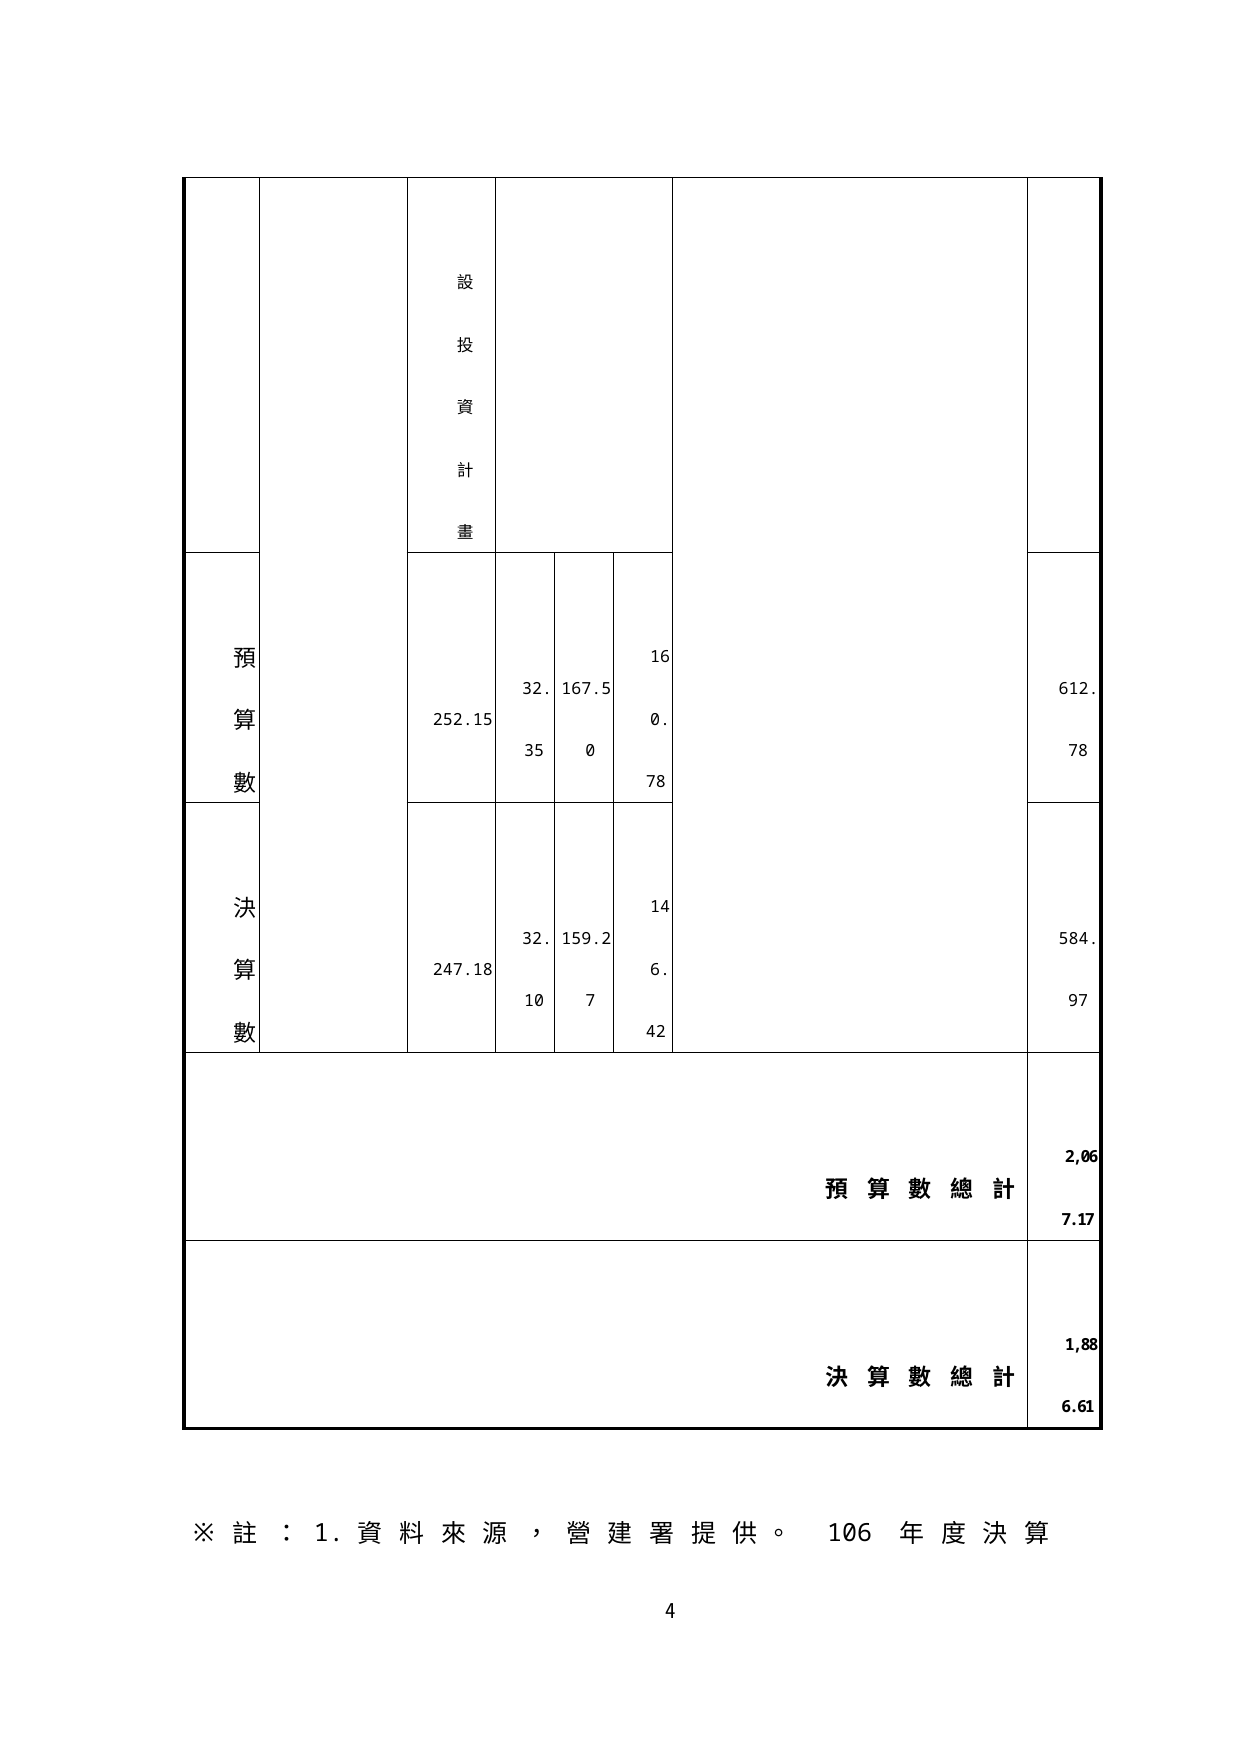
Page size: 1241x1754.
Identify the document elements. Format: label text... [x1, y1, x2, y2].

table_cell 167.50 [555, 553, 613, 802]
table_cell [186, 178, 259, 552]
table_cell 決算數 [186, 803, 259, 1052]
table_cell 612.78 [1028, 553, 1099, 802]
text ※註：1.資料來源，營建署提供。106年度決算 [183, 1490, 1058, 1552]
table_cell [673, 178, 1027, 1052]
table_cell 32.10 [496, 803, 554, 1052]
table_cell 2,067.17 [1028, 1053, 1099, 1240]
table_cell 設投資計畫 [408, 178, 495, 552]
table_cell 146.42 [614, 803, 672, 1052]
table_cell 247.18 [408, 803, 495, 1052]
table_cell 決算數總計 [186, 1241, 1027, 1427]
table_cell 160.78 [614, 553, 672, 802]
table_cell 159.27 [555, 803, 613, 1052]
table_cell 預算數總計 [186, 1053, 1027, 1240]
table_cell [260, 178, 407, 1052]
table_cell 預算數 [186, 553, 259, 802]
table_cell [496, 178, 672, 552]
table_cell 252.15 [408, 553, 495, 802]
table_cell 584.97 [1028, 803, 1099, 1052]
table_cell 1,886.61 [1028, 1241, 1099, 1427]
table_cell [1028, 178, 1099, 552]
table_cell 32.35 [496, 553, 554, 802]
